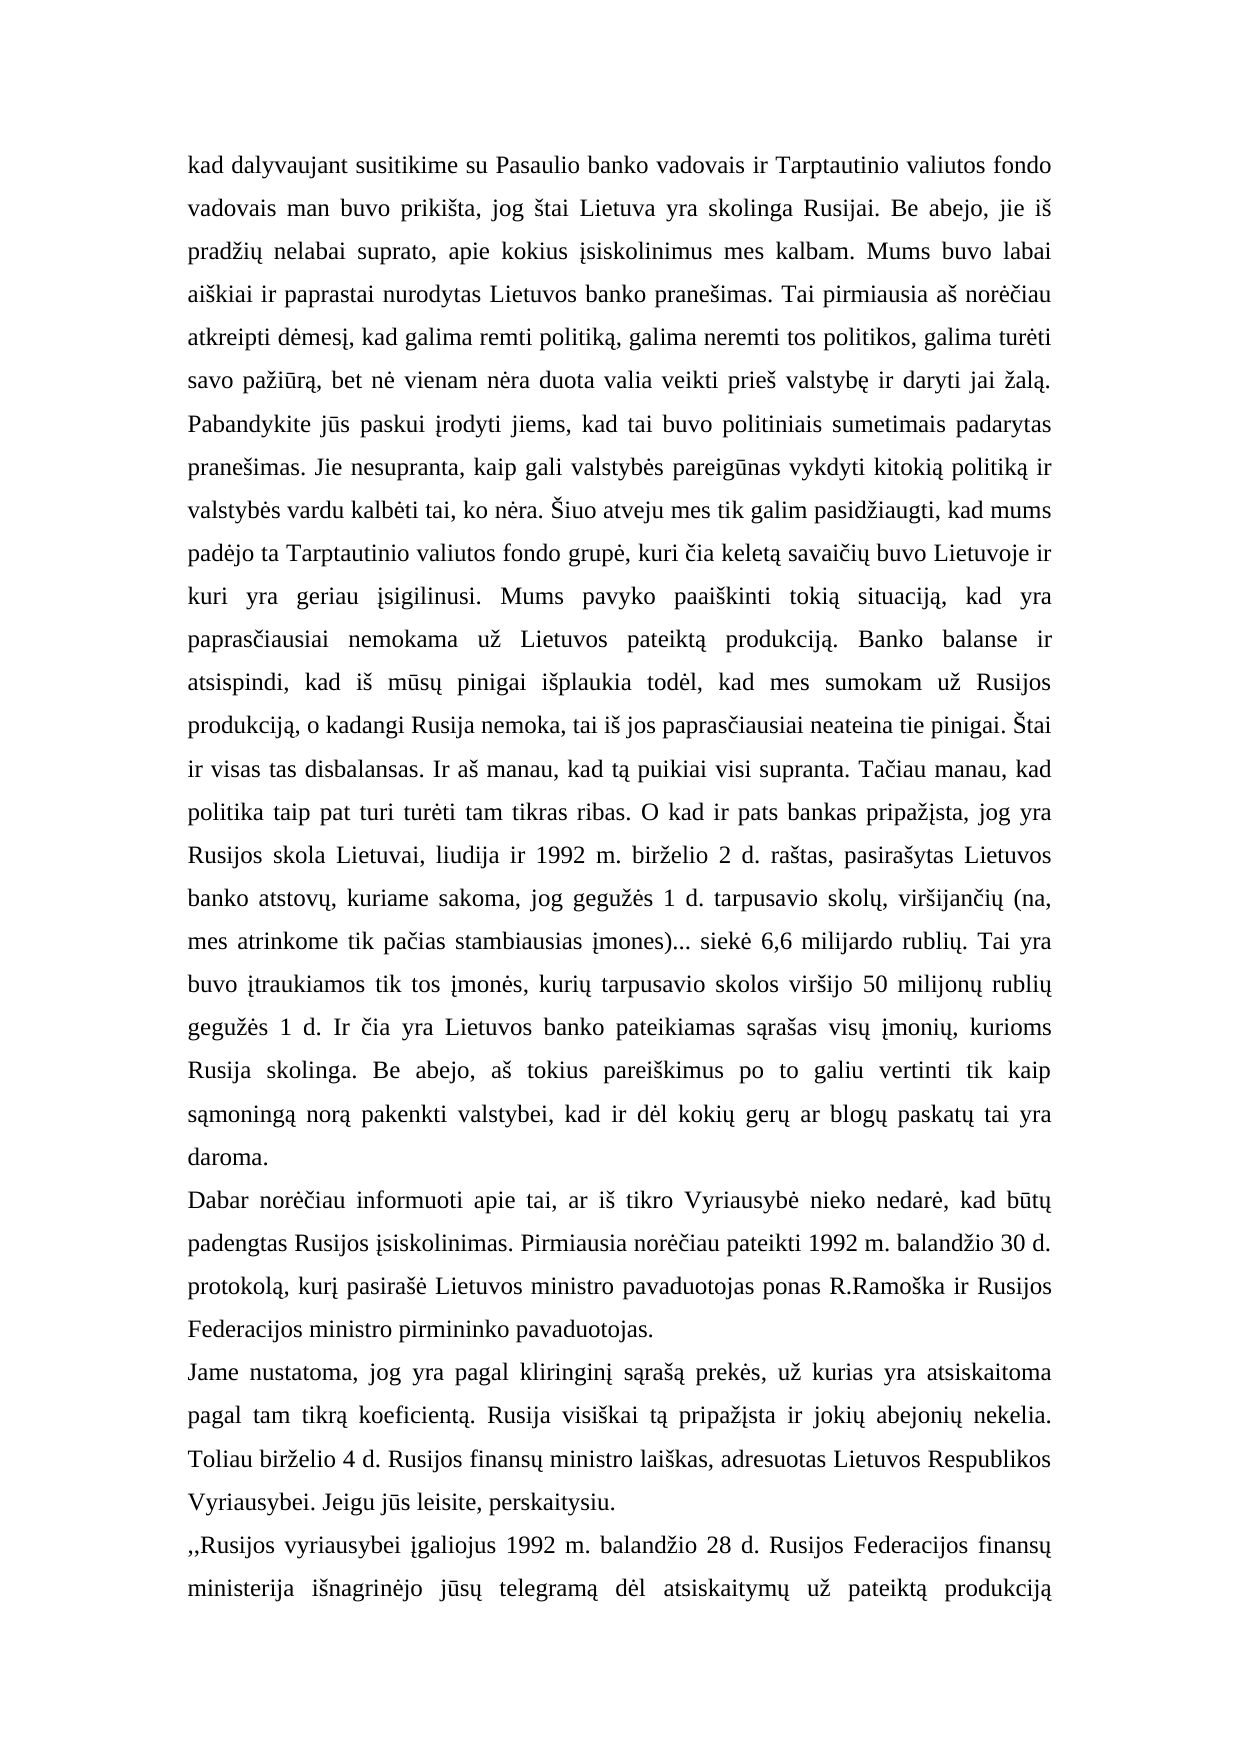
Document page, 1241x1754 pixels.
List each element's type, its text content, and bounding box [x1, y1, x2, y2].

text kad dalyvaujant susitikime su Pasaulio banko vadovais ir Tarptautinio valiutos fondo vadovais man buvo prikišta, jog štai Lietuva yra skolinga Rusijai. Be abejo, jie iš pradžių nelabai suprato, apie kokius įsiskolinimus mes kalbam. Mums buvo labai aiškiai ir paprastai nurodytas Lietuvos banko pranešimas. Tai pirmiausia aš norėčiau atkreipti dėmesį, kad galima remti politiką, galima neremti tos politikos, galima turėti savo pažiūrą, bet nė vienam nėra duota valia veikti prieš valstybę ir daryti jai žalą. Pabandykite jūs paskui įrodyti jiems, kad tai buvo politiniais sumetimais padarytas pranešimas. Jie nesupranta, kaip gali valstybės pareigūnas vykdyti kitokią politiką ir valstybės vardu kalbėti tai, ko nėra. Šiuo atveju mes tik galim pasidžiaugti, kad mums padėjo ta Tarptautinio valiutos fondo grupė, kuri čia keletą savaičių buvo Lietuvoje ir kuri yra geriau įsigilinusi. Mums pavyko paaiškinti tokią situaciją, kad yra paprasčiausiai nemokama už Lietuvos pateiktą produkciją. Banko balanse ir atsispindi, kad iš mūsų pinigai išplaukia todėl, kad mes sumokam už Rusijos produkciją, o kadangi Rusija nemoka, tai iš jos paprasčiausiai neateina tie pinigai. Štai ir visas tas disbalansas. Ir aš manau, kad tą puikiai visi supranta. Tačiau manau, kad politika taip pat turi turėti tam tikras ribas. O kad ir pats bankas pripažįsta, jog yra Rusijos skola Lietuvai, liudija ir 1992 m. birželio 2 d. raštas, pasirašytas Lietuvos banko atstovų, kuriame sakoma, jog gegužės 1 d. tarpusavio skolų, viršijančių (na, mes atrinkome tik pačias stambiausias įmones)... siekė 6,6 milijardo rublių. Tai yra buvo įtraukiamos tik tos įmonės, kurių tarpusavio skolos viršijo 50 milijonų rublių gegužės 1 d. Ir čia yra Lietuvos banko pateikiamas sąrašas visų įmonių, kurioms Rusija skolinga. Be abejo, aš tokius pareiškimus po to galiu vertinti tik kaip sąmoningą norą pakenkti valstybei, kad ir dėl kokių gerų ar blogų paskatų tai yra daroma. [187, 150, 1053, 1171]
text Jame nustatoma, jog yra pagal kliringinį sąrašą prekės, už kurias yra atsiskaitoma pagal tam tikrą koeficientą. Rusija visiškai tą pripažįsta ir jokių abejonių nekelia. Toliau birželio 4 d. Rusijos finansų ministro laiškas, adresuotas Lietuvos Respublikos Vyriausybei. Jeigu jūs leisite, perskaitysiu. [187, 1357, 1053, 1516]
text Dabar norėčiau informuoti apie tai, ar iš tikro Vyriausybė nieko nedarė, kad būtų padengtas Rusijos įsiskolinimas. Pirmiausia norėčiau pateikti 1992 m. balandžio 30 d. protokolą, kurį pasirašė Lietuvos ministro pavaduotojas ponas R.Ramoška ir Rusijos Federacijos ministro pirmininko pavaduotojas. [187, 1185, 1053, 1343]
text ,,Rusijos vyriausybei įgaliojus 1992 m. balandžio 28 d. Rusijos Federacijos finansų ministerija išnagrinėjo jūsų telegramą dėl atsiskaitymų už pateiktą produkciją [187, 1530, 1053, 1602]
